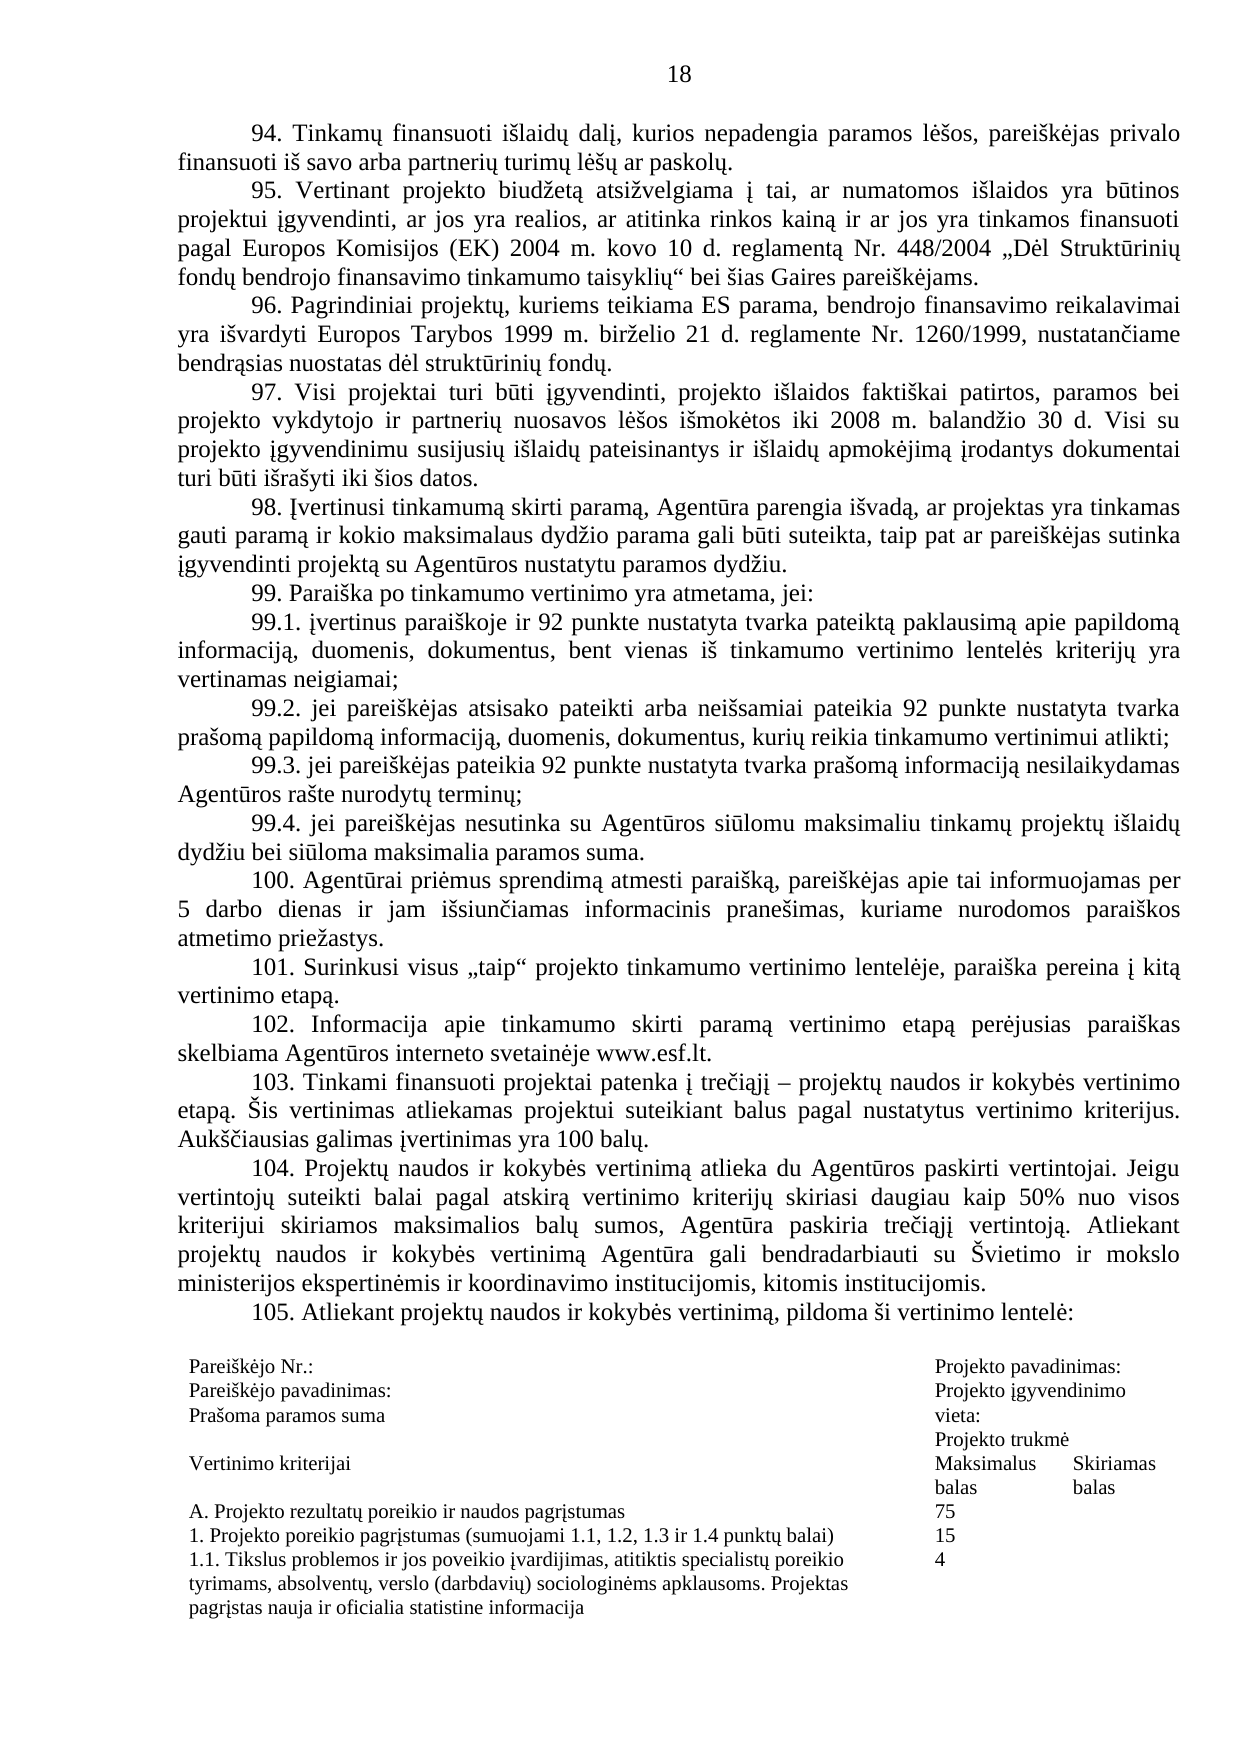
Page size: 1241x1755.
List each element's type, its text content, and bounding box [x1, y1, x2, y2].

table_cell 1.1. Tikslus problemos ir jos poveikio įvardijimas, atitiktis specialistų poreikio tyrimams, absolventų, verslo (darbdavių) sociologinėms apklausoms. Projektas pagrįstas nauja ir oficialia statistine informacija [177, 1547, 923, 1619]
table_cell 15 [923, 1523, 1061, 1547]
text 99.2. jei pareiškėjas atsisako pateikti arba neišsamiai pateikia 92 punkte nustatyta tvarka prašomą papildomą informaciją, duomenis, dokumentus, kurių reikia tinkamumo vertinimui atlikti; [177, 693, 1181, 751]
table_cell Maksimalus balas [923, 1451, 1061, 1499]
table_cell [1061, 1547, 1181, 1619]
table_cell Vertinimo kriterijai [177, 1451, 923, 1499]
text 99. Paraiška po tinkamumo vertinimo yra atmetama, jei: [177, 578, 1181, 607]
text 99.4. jei pareiškėjas nesutinka su Agentūros siūlomu maksimaliu tinkamų projektų išlaidų dydžiu bei siūloma maksimalia paramos suma. [177, 808, 1181, 866]
text 94. Tinkamų finansuoti išlaidų dalį, kurios nepadengia paramos lėšos, pareiškėjas privalo finansuoti iš savo arba partnerių turimų lėšų ar paskolų. [177, 118, 1181, 176]
text 95. Vertinant projekto biudžetą atsižvelgiama į tai, ar numatomos išlaidos yra būtinos projektui įgyvendinti, ar jos yra realios, ar atitinka rinkos kainą ir ar jos yra tinkamos finansuoti pagal Europos Komisijos (EK) 2004 m. kovo 10 d. reglamentą Nr. 448/2004 „Dėl Struktūrinių fondų bendrojo finansavimo tinkamumo taisyklių“ bei šias Gaires pareiškėjams. [177, 176, 1181, 291]
table_cell Skiriamas balas [1061, 1451, 1181, 1499]
table_cell [1061, 1523, 1181, 1547]
table_cell A. Projekto rezultatų poreikio ir naudos pagrįstumas [177, 1499, 923, 1523]
text 96. Pagrindiniai projektų, kuriems teikiama ES parama, bendrojo finansavimo reikalavimai yra išvardyti Europos Tarybos 1999 m. birželio 21 d. reglamente Nr. 1260/1999, nustatančiame bendrąsias nuostatas dėl struktūrinių fondų. [177, 291, 1181, 377]
table_cell [1061, 1499, 1181, 1523]
text 99.1. įvertinus paraiškoje ir 92 punkte nustatyta tvarka pateiktą paklausimą apie papildomą informaciją, duomenis, dokumentus, bent vienas iš tinkamumo vertinimo lentelės kriterijų yra vertinamas neigiamai; [177, 607, 1181, 693]
text 102. Informacija apie tinkamumo skirti paramą vertinimo etapą perėjusias paraiškas skelbiama Agentūros interneto svetainėje www.esf.lt. [177, 1009, 1181, 1067]
table_header Pareiškėjo Nr.: Pareiškėjo pavadinimas: Prašoma paramos suma [177, 1354, 923, 1451]
text 100. Agentūrai priėmus sprendimą atmesti paraišką, pareiškėjas apie tai informuojamas per 5 darbo dienas ir jam išsiunčiamas informacinis pranešimas, kuriame nurodomos paraiškos atmetimo priežastys. [177, 866, 1181, 952]
text 99.3. jei pareiškėjas pateikia 92 punkte nustatyta tvarka prašomą informaciją nesilaikydamas Agentūros rašte nurodytų terminų; [177, 751, 1181, 808]
text 104. Projektų naudos ir kokybės vertinimą atlieka du Agentūros paskirti vertintojai. Jeigu vertintojų suteikti balai pagal atskirą vertinimo kriterijų skiriasi daugiau kaip 50% nuo visos kriterijui skiriamos maksimalios balų sumos, Agentūra paskiria trečiąjį vertintoją. Atliekant projektų naudos ir kokybės vertinimą Agentūra gali bendradarbiauti su Švietimo ir mokslo ministerijos ekspertinėmis ir koordinavimo institucijomis, kitomis institucijomis. [177, 1153, 1181, 1297]
text 105. Atliekant projektų naudos ir kokybės vertinimą, pildoma ši vertinimo lentelė: [177, 1297, 1181, 1326]
table_header Projekto pavadinimas: Projekto įgyvendinimo vieta: Projekto trukmė [923, 1354, 1181, 1451]
text 103. Tinkami finansuoti projektai patenka į trečiąjį – projektų naudos ir kokybės vertinimo etapą. Šis vertinimas atliekamas projektui suteikiant balus pagal nustatytus vertinimo kriterijus. Aukščiausias galimas įvertinimas yra 100 balų. [177, 1067, 1181, 1153]
table_cell 4 [923, 1547, 1061, 1619]
table_cell 75 [923, 1499, 1061, 1523]
text 101. Surinkusi visus „taip“ projekto tinkamumo vertinimo lentelėje, paraiška pereina į kitą vertinimo etapą. [177, 952, 1181, 1009]
text 97. Visi projektai turi būti įgyvendinti, projekto išlaidos faktiškai patirtos, paramos bei projekto vykdytojo ir partnerių nuosavos lėšos išmokėtos iki 2008 m. balandžio 30 d. Visi su projekto įgyvendinimu susijusių išlaidų pateisinantys ir išlaidų apmokėjimą įrodantys dokumentai turi būti išrašyti iki šios datos. [177, 377, 1181, 492]
table_cell 1. Projekto poreikio pagrįstumas (sumuojami 1.1, 1.2, 1.3 ir 1.4 punktų balai) [177, 1523, 923, 1547]
text 98. Įvertinusi tinkamumą skirti paramą, Agentūra parengia išvadą, ar projektas yra tinkamas gauti paramą ir kokio maksimalaus dydžio parama gali būti suteikta, taip pat ar pareiškėjas sutinka įgyvendinti projektą su Agentūros nustatytu paramos dydžiu. [177, 492, 1181, 578]
